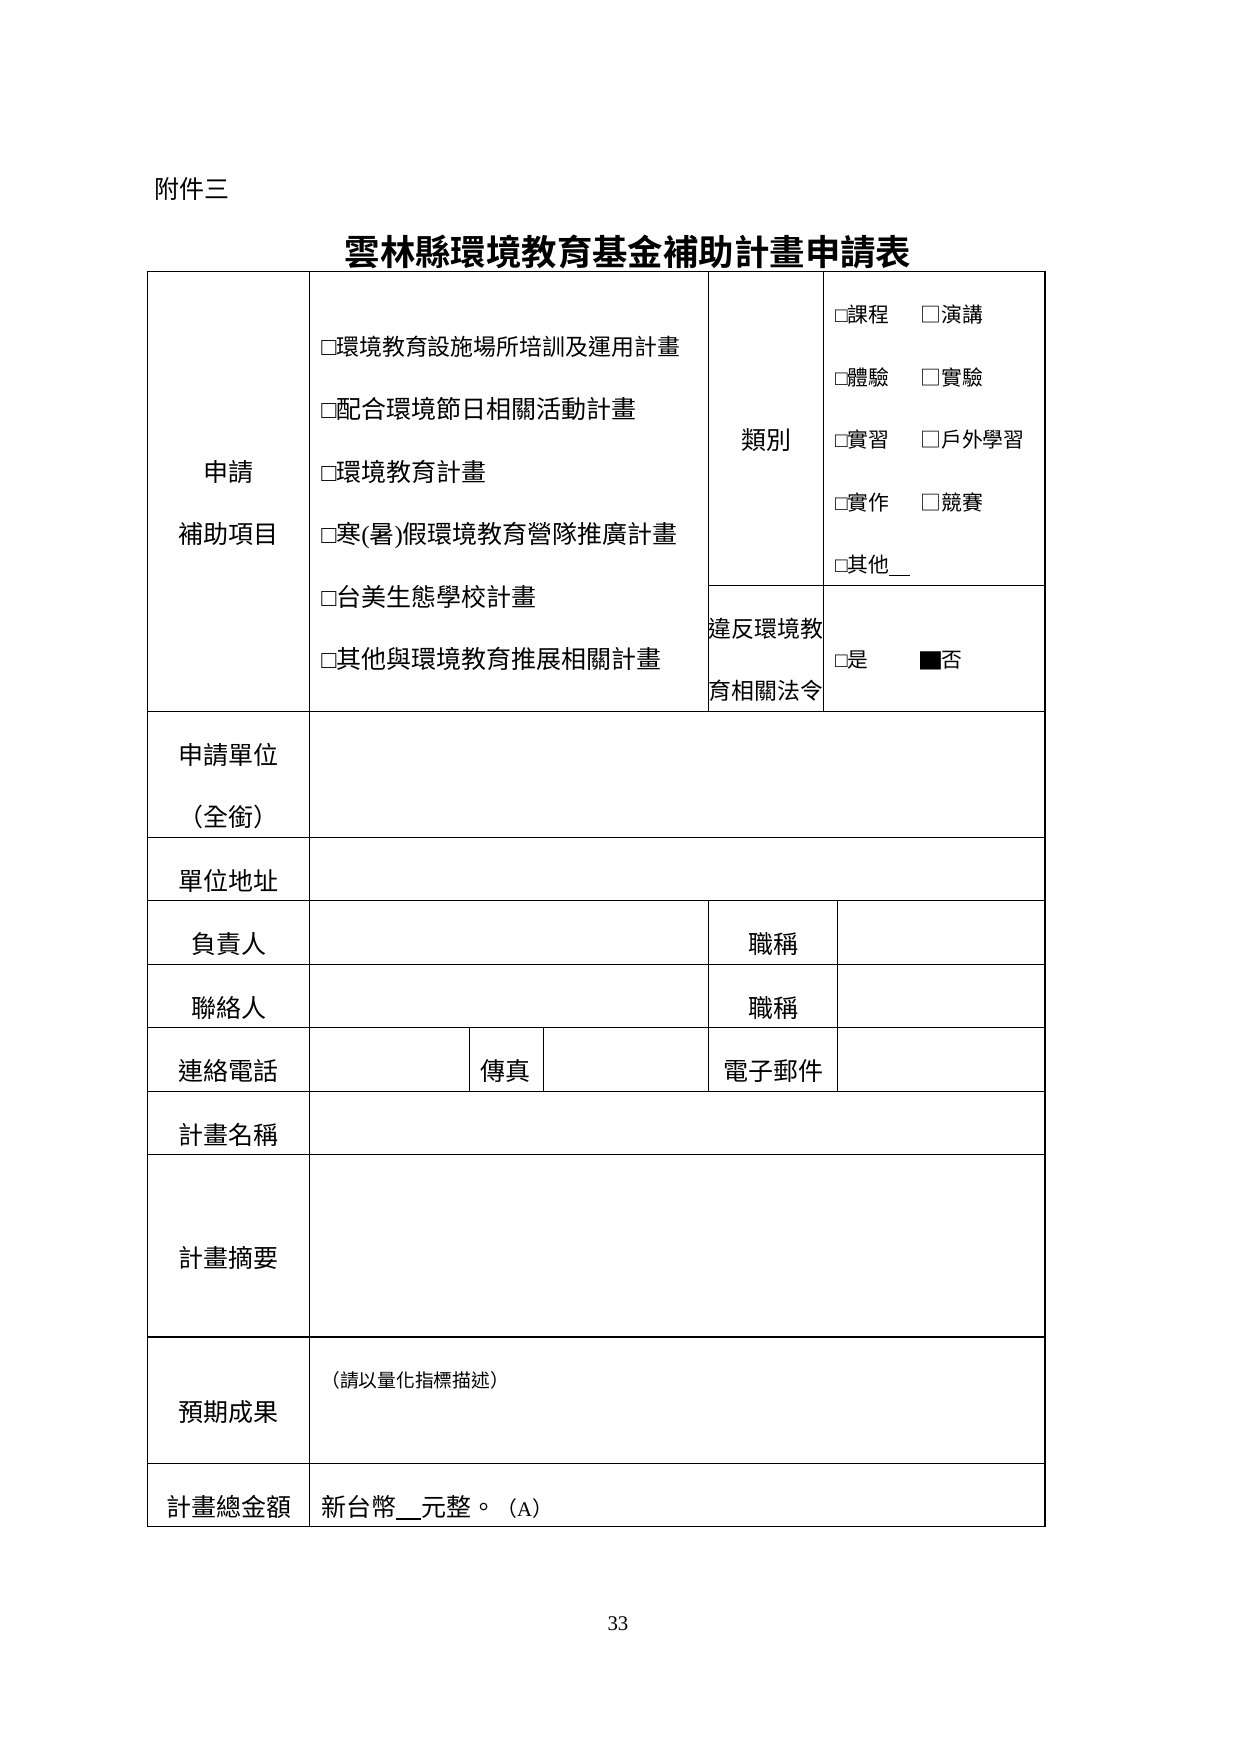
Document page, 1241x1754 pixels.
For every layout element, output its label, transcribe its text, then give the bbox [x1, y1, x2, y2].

table_cell 違反環境教育相關法令 [709, 586, 823, 711]
table_cell [310, 712, 1044, 837]
table_cell [544, 1028, 708, 1091]
table_cell [838, 965, 1044, 1027]
table_cell [838, 1028, 1044, 1091]
table_cell 連絡電話 [148, 1028, 309, 1091]
table_cell 傳真 [470, 1028, 543, 1091]
table_cell （請以量化指標描述） [310, 1338, 1044, 1462]
table_cell [310, 1155, 1044, 1336]
table_cell [310, 1092, 1044, 1154]
table_cell 申請單位（全銜） [148, 712, 309, 837]
table_cell [310, 901, 708, 964]
table_cell 計畫摘要 [148, 1155, 309, 1336]
table_cell 負責人 [148, 901, 309, 964]
table_cell 單位地址 [148, 838, 309, 900]
table_header □環境教育設施場所培訓及運用計畫 □配合環境節日相關活動計畫 □環境教育計畫 □寒(暑)假環境教育營隊推廣計畫 □台美生態學校計畫 □其他與環境教育推展相關計畫 [310, 272, 708, 711]
table_cell 職稱 [709, 965, 837, 1027]
text 附件三 [148, 146, 1107, 208]
text 雲林縣環境教育基金補助計畫申請表 [148, 208, 1107, 271]
table_cell 職稱 [709, 901, 837, 964]
table_header 申請 補助項目 [148, 272, 309, 711]
table_cell 計畫名稱 [148, 1092, 309, 1154]
table_cell 新台幣 元整。（A） [310, 1464, 1044, 1526]
table_header 類別 [709, 272, 823, 584]
table_cell 預期成果 [148, 1338, 309, 1462]
table_cell [838, 901, 1044, 964]
table_cell 計畫總金額 [148, 1464, 309, 1526]
table_cell [310, 838, 1044, 900]
table_cell [310, 965, 708, 1027]
table_cell □是 ▇否 [824, 586, 1044, 711]
table_header □課程 □演講 □體驗 □實驗 □實習 □戶外學習 □實作 □競賽 □其他 [824, 272, 1044, 584]
table_cell [310, 1028, 469, 1091]
table_cell 電子郵件 [709, 1028, 837, 1091]
table_cell 聯絡人 [148, 965, 309, 1027]
